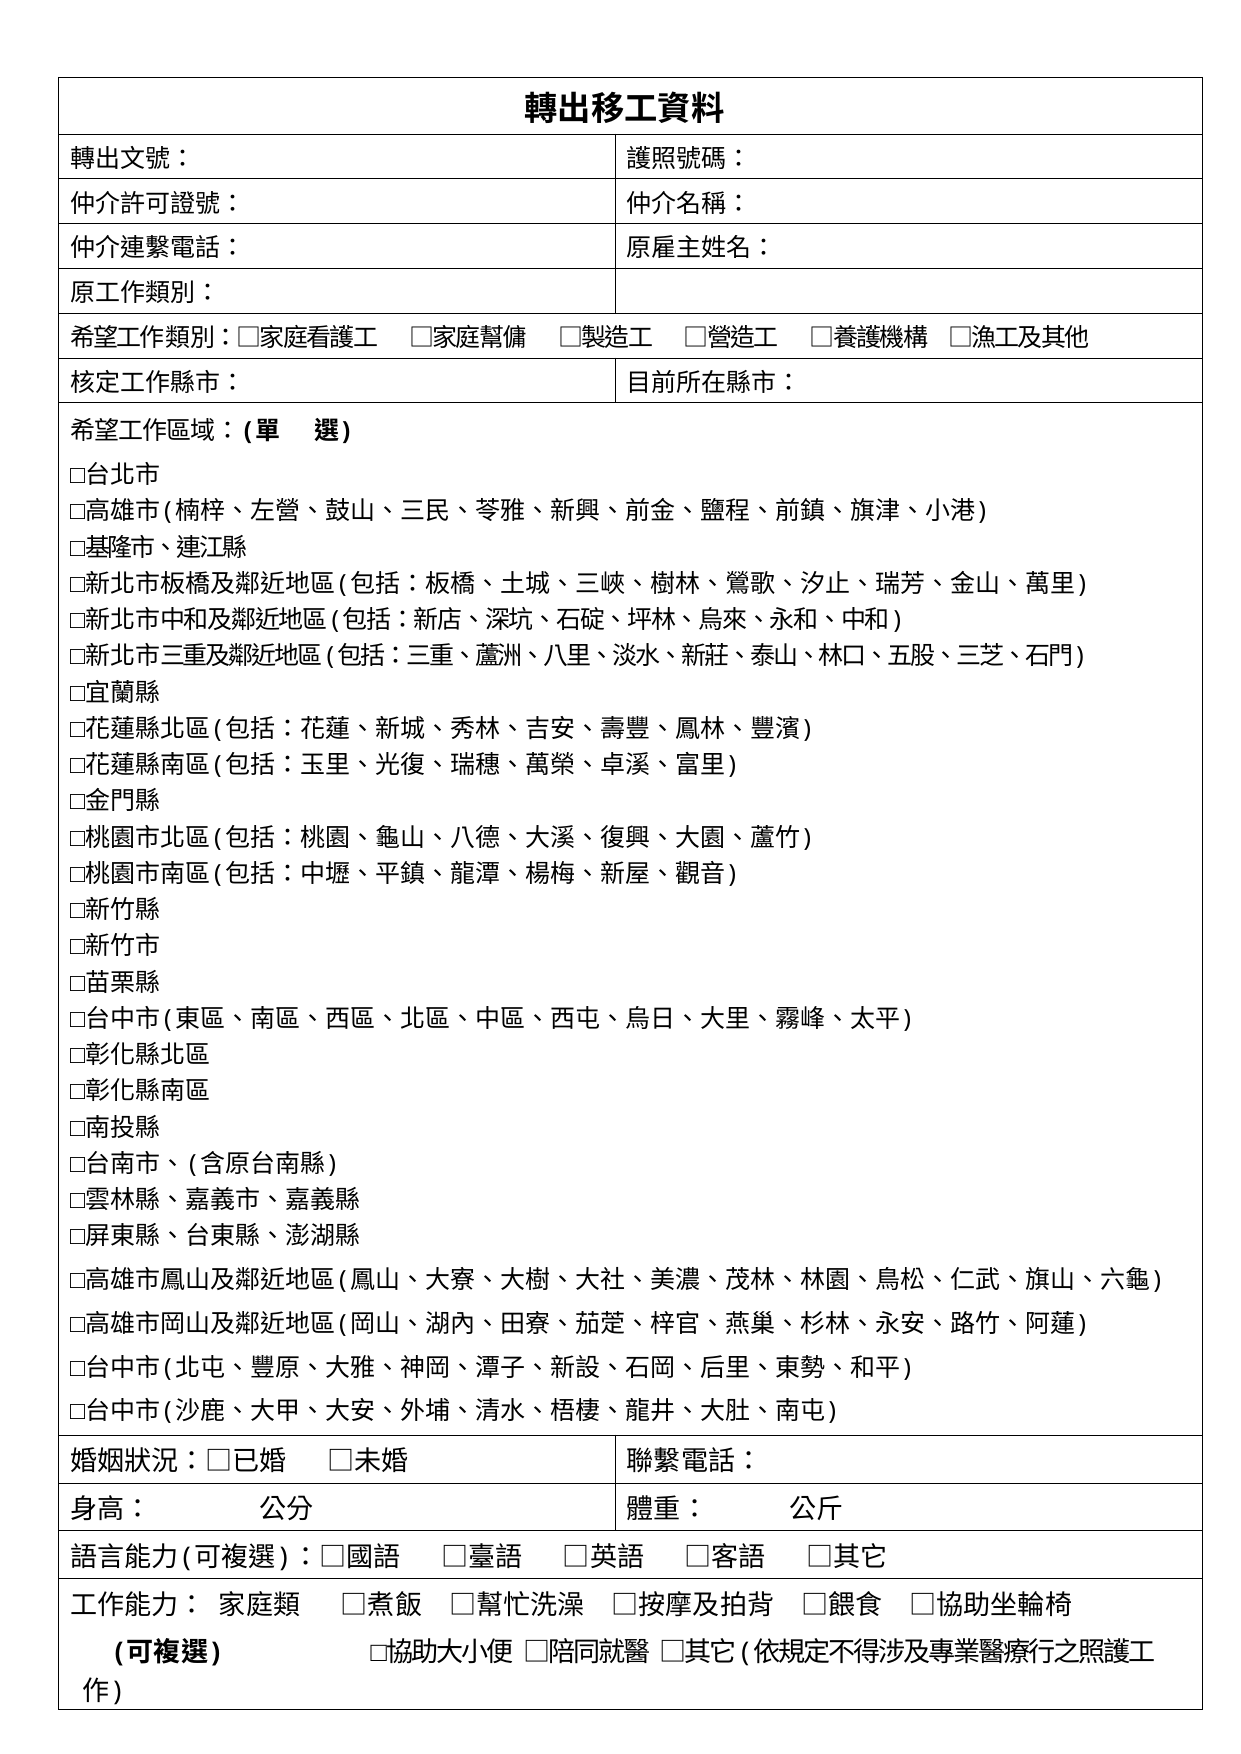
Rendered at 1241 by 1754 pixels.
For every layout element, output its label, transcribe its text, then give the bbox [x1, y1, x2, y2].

table_cell 工作能力： 家庭類 □煮飯 □幫忙洗澡 □按摩及拍背 □餵食 □協助坐輪椅 (可複選) □協助大小便 □陪同就醫 □其它(依規定不得涉及專業醫療行之照護工作) [59, 1579, 1202, 1708]
table_header 轉出移工資料 [59, 78, 1202, 133]
table_cell 原雇主姓名： [616, 224, 1202, 268]
table_cell 仲介連繫電話： [59, 224, 615, 268]
table_cell 目前所在縣市： [616, 359, 1202, 402]
table_cell 希望工作區域：(單 選) □台北市 □高雄市(楠梓、左營、鼓山、三民、苓雅、新興、前金、鹽程、前鎮、旗津、小港) □基隆市、連江縣 □新北市板橋及鄰近地區(包括：板橋、土城、三峽、樹林、鶯歌、汐止、瑞芳、金山、萬里) □新北市中和及鄰近地區(包括：新店、深坑、石碇、坪林、烏來、永和、中和) □新北市三重及鄰近地區(包括：三重、蘆洲、八里、淡水、新莊、泰山、林口、五股、三芝、石門) □宜蘭縣 □花蓮縣北區(包括：花蓮、新城、秀林、吉安、壽豐、鳳林、豐濱) □花蓮縣南區(包括：玉里、光復、瑞穗、萬榮、卓溪、富里) □金門縣 □桃園市北區(包括：桃園、龜山、八德、大溪、復興、大園、蘆竹) □桃園市南區(包括：中壢、平鎮、龍潭、楊梅、新屋、觀音) □新竹縣 □新竹市 □苗栗縣 □台中市(東區、南區、西區、北區、中區、西屯、烏日、大里、霧峰、太平) □彰化縣北區 □彰化縣南區 □南投縣 □台南市、(含原台南縣) □雲林縣、嘉義市、嘉義縣 □屏東縣、台東縣、澎湖縣 □高雄市鳳山及鄰近地區(鳳山、大寮、大樹、大社、美濃、茂林、林園、鳥松、仁武、旗山、六龜) □高雄市岡山及鄰近地區(岡山、湖內、田寮、茄萣、梓官、燕巢、杉林、永安、路竹、阿蓮) □台中市(北屯、豐原、大雅、神岡、潭子、新設、石岡、后里、東勢、和平) □台中市(沙鹿、大甲、大安、外埔、清水、梧棲、龍井、大肚、南屯) [59, 403, 1202, 1434]
table_cell 原工作類別： [59, 269, 615, 313]
table_cell 希望工作類別：□家庭看護工 □家庭幫傭 □製造工 □營造工 □養護機構 □漁工及其他 [59, 314, 1202, 357]
table_cell 體重： 公斤 [616, 1484, 1202, 1530]
table_cell 語言能力(可複選)：□國語 □臺語 □英語 □客語 □其它 [59, 1531, 1202, 1578]
table_cell 核定工作縣市： [59, 359, 615, 402]
table_cell 仲介許可證號： [59, 179, 615, 223]
table_cell 仲介名稱： [616, 179, 1202, 223]
table_cell 婚姻狀況：□已婚 □未婚 [59, 1436, 615, 1482]
table_cell 身高： 公分 [59, 1484, 615, 1530]
table_cell 護照號碼： [616, 135, 1202, 178]
table_cell 轉出文號： [59, 135, 615, 178]
table_cell [616, 269, 1202, 313]
table_cell 聯繫電話： [616, 1436, 1202, 1482]
